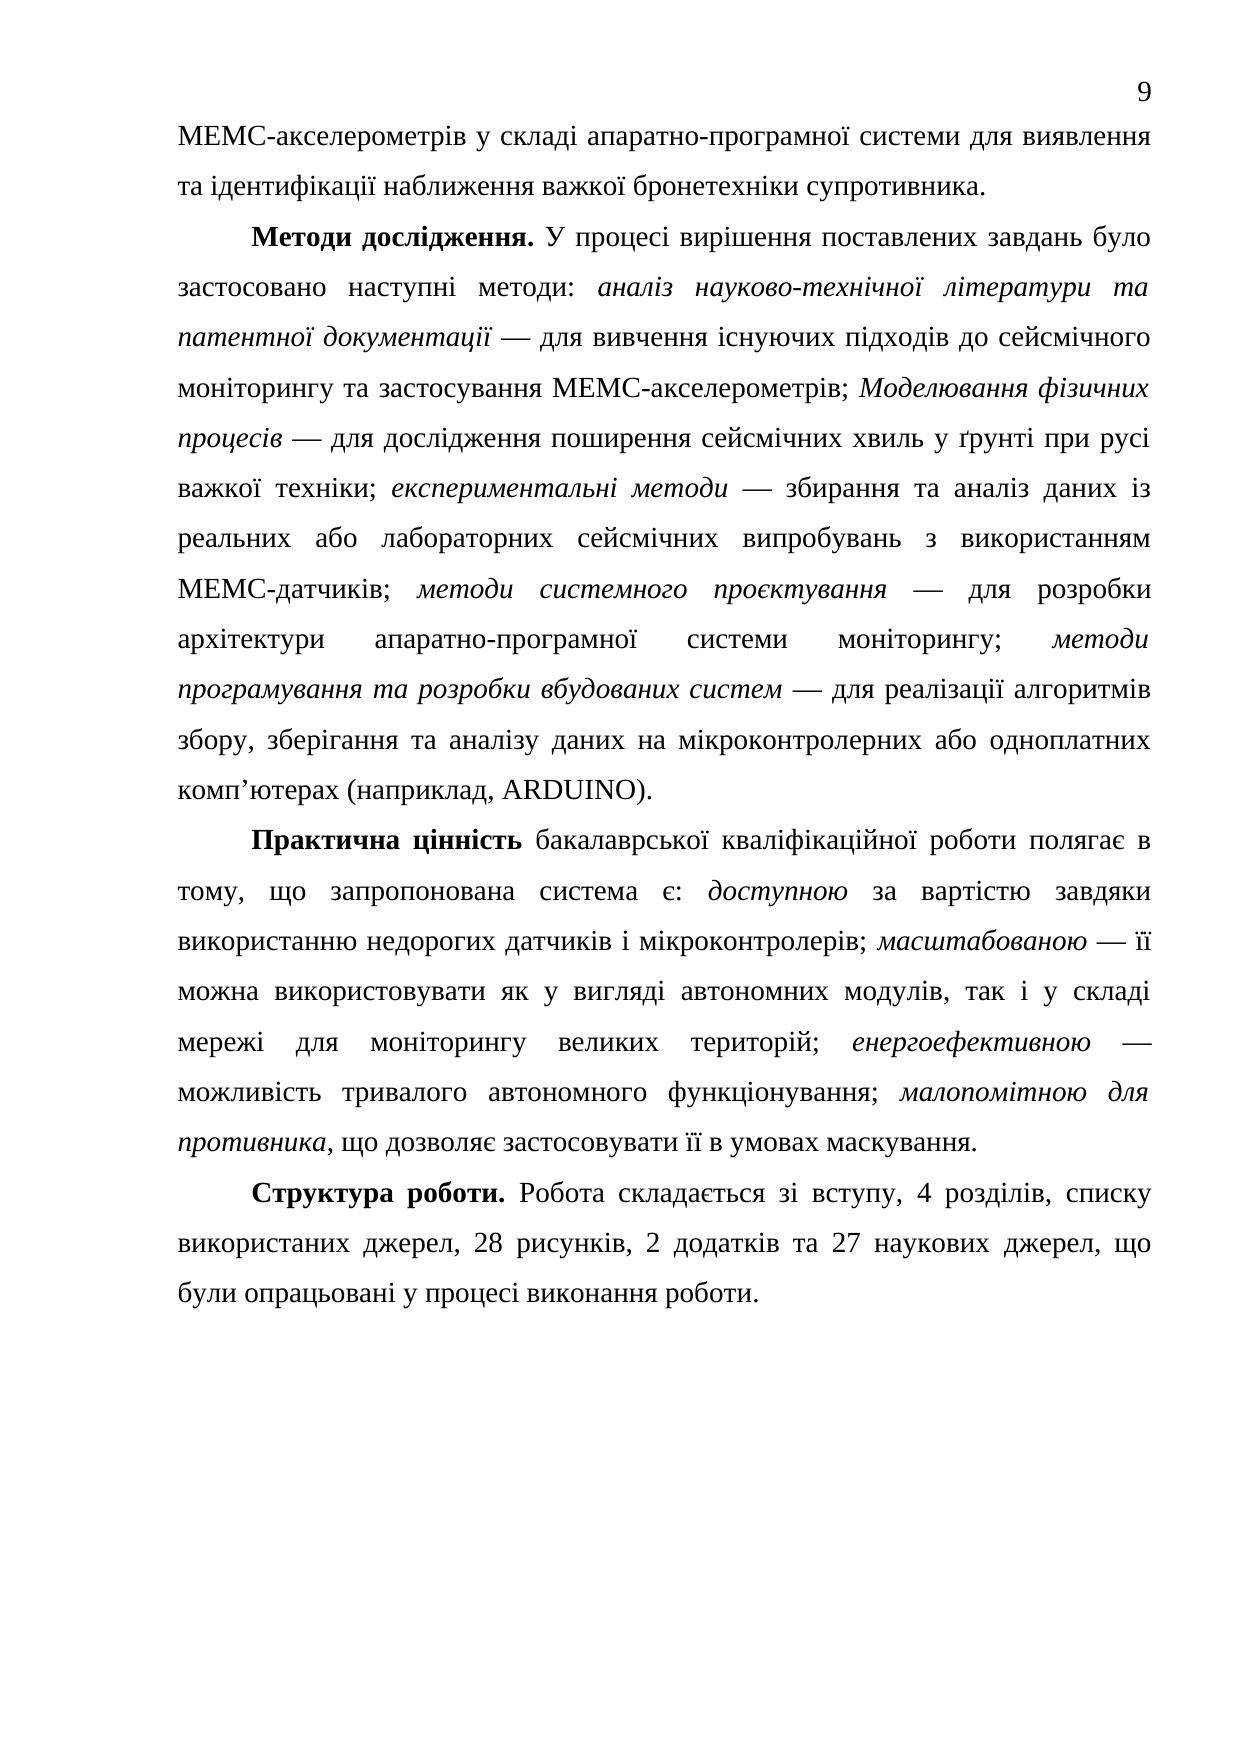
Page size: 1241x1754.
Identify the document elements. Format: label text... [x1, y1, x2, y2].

text Практична цінність бакалаврської кваліфікаційної роботи полягає в тому, що запропонована система є: доступною за вартістю завдяки використанню недорогих датчиків і мікроконтролерів; масштабованою — її можна використовувати як у вигляді автономних модулів, так і у складі мережі для моніторингу великих територій; енергоефективною — можливість тривалого автономного функціонування; малопомітною для противника, що дозволяє застосовувати її в умовах маскування. [177, 822, 1152, 1158]
text МЕМС-акселерометрів у складі апаратно-програмної системи для виявлення та ідентифікації наближення важкої бронетехніки супротивника. [177, 118, 1152, 202]
text Структура роботи. Робота складається зі вступу, 4 розділів, списку використаних джерел, 28 рисунків, 2 додатків та 27 наукових джерел, що були опрацьовані у процесі виконання роботи. [177, 1175, 1152, 1309]
text Методи дослідження. У процесі вирішення поставлених завдань було застосовано наступні методи: аналіз науково-технічної літератури та патентної документації — для вивчення існуючих підходів до сейсмічного моніторингу та застосування МЕМС-акселерометрів; Моделювання фізичних процесів — для дослідження поширення сейсмічних хвиль у ґрунті при русі важкої техніки; експериментальні методи — збирання та аналіз даних із реальних або лабораторних сейсмічних випробувань з використанням МЕМС-датчиків; методи системного проєктування — для розробки архітектури апаратно-програмної системи моніторингу; методи програмування та розробки вбудованих систем — для реалізації алгоритмів збору, зберігання та аналізу даних на мікроконтролерних або одноплатних комп’ютерах (наприклад, ARDUINO). [177, 219, 1152, 806]
